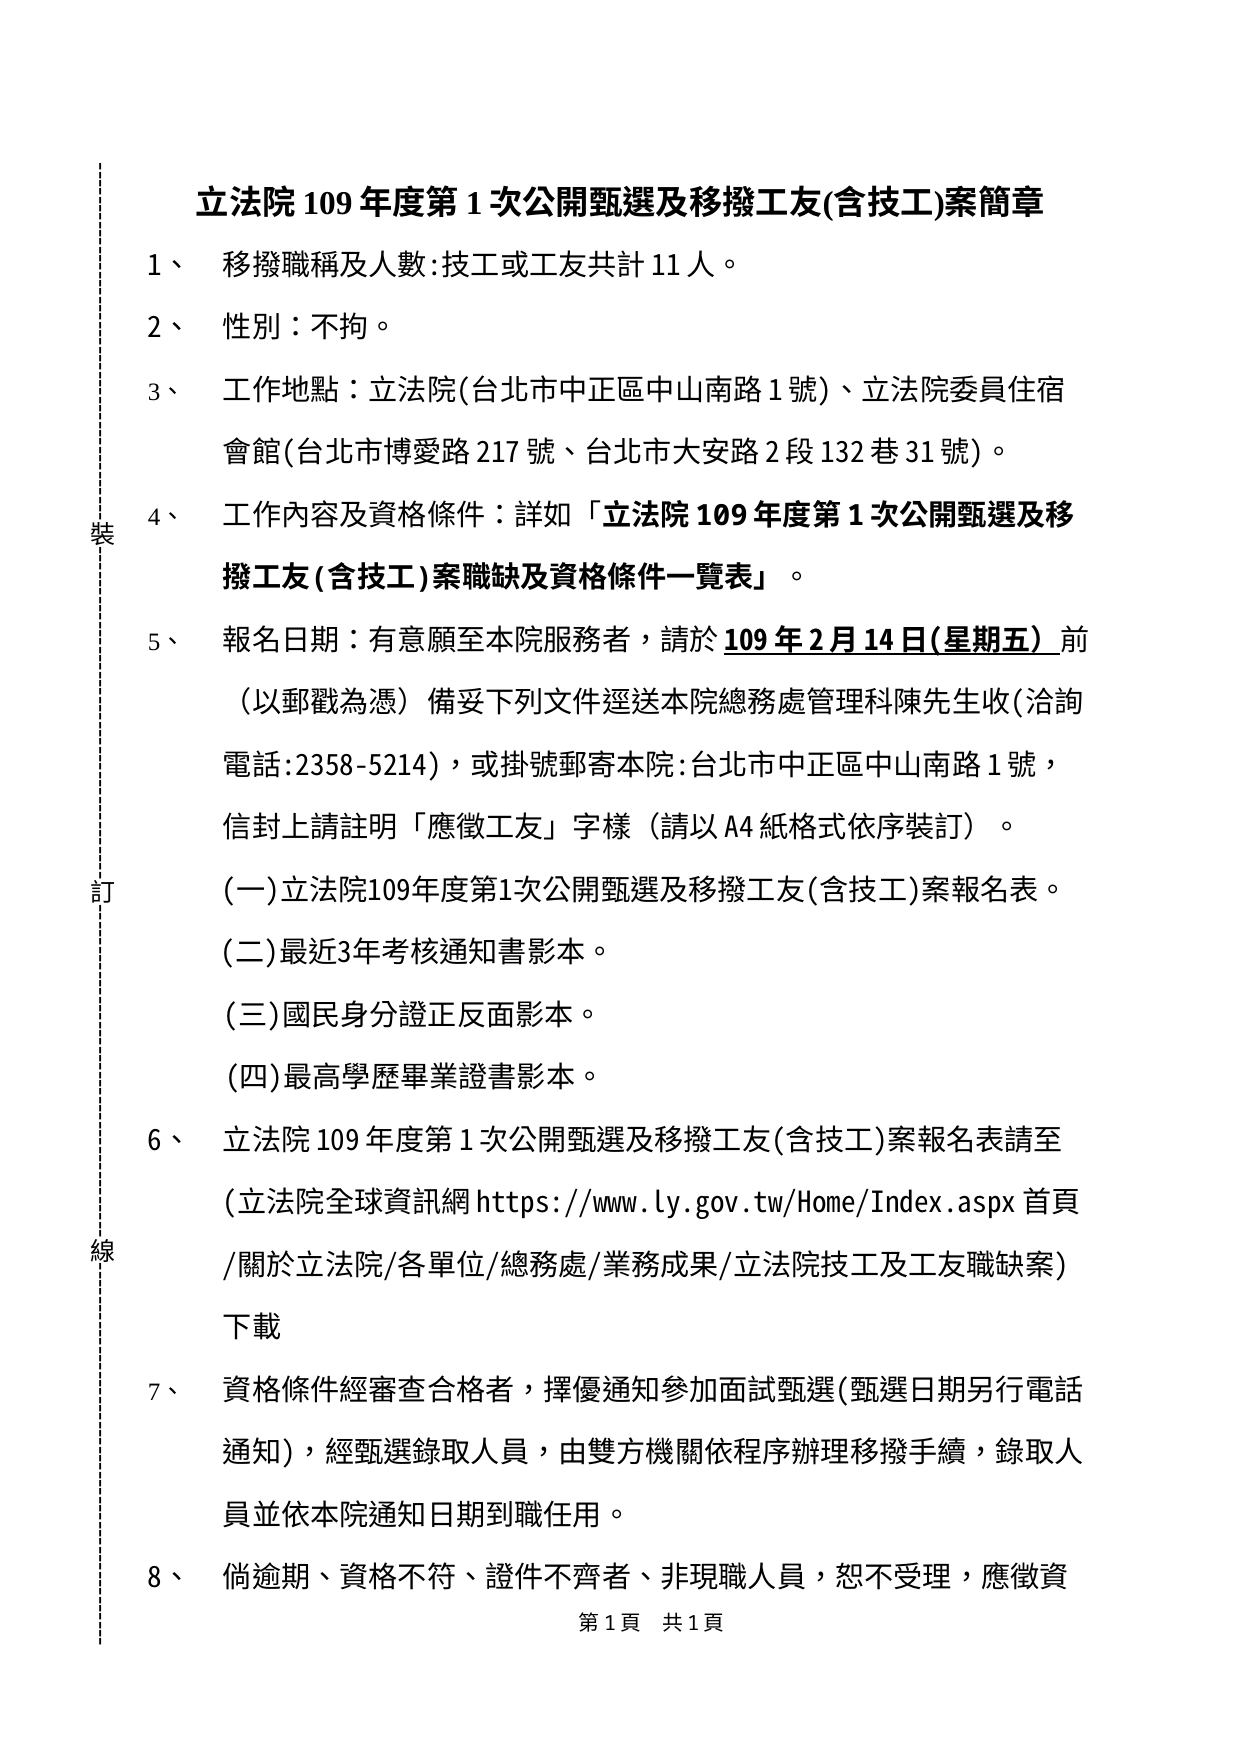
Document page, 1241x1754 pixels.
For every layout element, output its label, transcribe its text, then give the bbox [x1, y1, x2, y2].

list 報名日期：有意願至本院服務者，請於109年2月14日(星期五）前（以郵戳為憑）備妥下列文件逕送本院總務處管理科陳先生收(洽詢電話:2358-5214)，或掛號郵寄本院:台北市中正區中山南路1號，信封上請註明「應徵工友」字樣（請以A4紙格式依序裝訂）。 [148, 596, 1092, 846]
list 工作內容及資格條件：詳如「立法院109年度第1次公開甄選及移撥工友(含技工)案職缺及資格條件一覽表」。 [148, 471, 1092, 596]
text (一)立法院109年度第1次公開甄選及移撥工友(含技工)案報名表。 [222, 846, 1092, 908]
list 倘逾期、資格不符、證件不齊者、非現職人員，恕不受理，應徵資 [148, 1533, 1092, 1596]
text (四)最高學歷畢業證書影本。 [225, 1033, 1092, 1096]
list 工作地點：立法院(台北市中正區中山南路1號)、立法院委員住宿會館(台北市博愛路217號、台北市大安路2段132巷31號)。 [148, 346, 1092, 471]
list 性別：不拘。 [148, 283, 1092, 346]
text (二)最近3年考核通知書影本。 [148, 908, 1092, 971]
text 立法院109年度第1次公開甄選及移撥工友(含技工)案簡章 [148, 158, 1092, 221]
text (三)國民身分證正反面影本。 [223, 971, 1092, 1033]
list 移撥職稱及人數:技工或工友共計11人。 [148, 221, 1092, 283]
list 立法院109年度第1次公開甄選及移撥工友(含技工)案報名表請至(立法院全球資訊網https://www.ly.gov.tw/Home/Index.aspx首頁/關於立法院/各單位/總務處/業務成果/立法院技工及工友職缺案)下載 [148, 1096, 1092, 1346]
list 資格條件經審查合格者，擇優通知參加面試甄選(甄選日期另行電話通知)，經甄選錄取人員，由雙方機關依程序辦理移撥手續，錄取人員並依本院通知日期到職任用。 [148, 1346, 1092, 1533]
